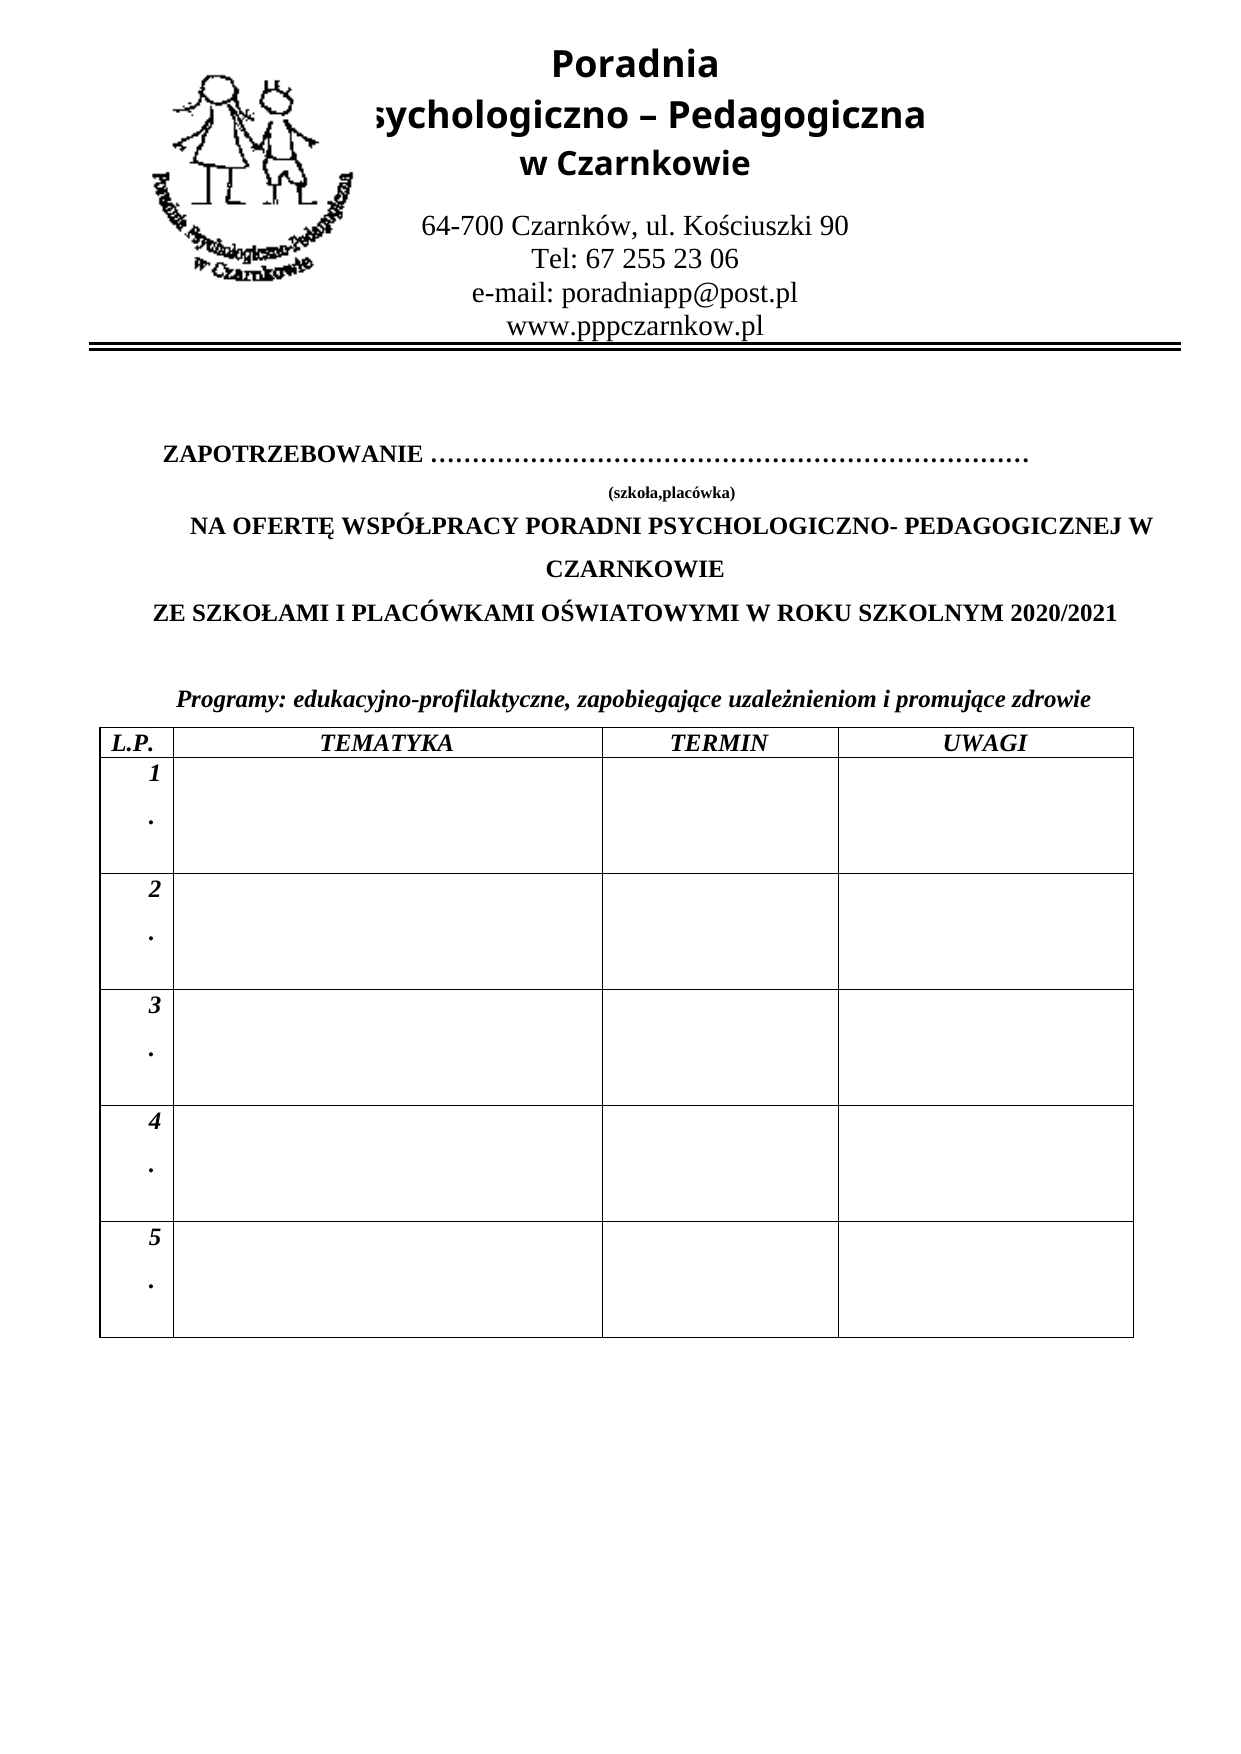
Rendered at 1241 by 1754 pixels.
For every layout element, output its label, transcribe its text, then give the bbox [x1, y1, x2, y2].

table_cell [101, 758, 173, 873]
text ZAPOTRZEBOWANIE ……………………………………………………………… [89, 439, 1181, 468]
text ZE SZKOŁAMI I PLACÓWKAMI OŚWIATOWYMI W ROKU SZKOLNYM 2020/2021 [89, 598, 1181, 626]
table_cell [101, 1106, 173, 1221]
table_header L.P. [101, 728, 173, 757]
table_cell [174, 874, 602, 989]
table_cell [174, 1222, 602, 1337]
text Poradnia [89, 37, 1181, 88]
text [89, 208, 134, 241]
table_header UWAGI [839, 728, 1133, 757]
table_cell [603, 1222, 838, 1337]
table_cell [603, 758, 838, 873]
text (szkoła,placówka) [89, 483, 1181, 502]
table_header TEMATYKA [174, 728, 602, 757]
text e-mail: poradniapp@post.pl [89, 275, 1181, 308]
table_cell [101, 990, 173, 1105]
text 64-700 Czarnków, ul. Kościuszki 90 [377, 208, 1181, 241]
table_cell [839, 990, 1133, 1105]
table_cell [839, 758, 1133, 873]
table_header TERMIN [603, 728, 838, 757]
table_cell [603, 1106, 838, 1221]
text Psychologiczno – Pedagogiczna [89, 88, 134, 139]
text [89, 241, 134, 275]
table_cell [174, 990, 602, 1105]
table_cell [603, 990, 838, 1105]
text Tel: 67 255 23 06 [377, 241, 1181, 275]
text NA OFERTĘ WSPÓŁPRACY PORADNI PSYCHOLOGICZNO- PEDAGOGICZNEJ W CZARNKOWIE [89, 511, 1181, 583]
table_cell [839, 874, 1133, 989]
text Programy: edukacyjno-profilaktyczne, zapobiegające uzależnieniom i promujące zdrowie [89, 684, 1181, 713]
text [89, 139, 134, 185]
picture [134, 50, 377, 295]
table_cell [101, 1222, 173, 1337]
text w Czarnkowie [377, 139, 1181, 185]
table_cell [839, 1222, 1133, 1337]
table_cell [174, 758, 602, 873]
table_cell [603, 874, 838, 989]
table_cell [101, 874, 173, 989]
table_cell [174, 1106, 602, 1221]
text Psychologiczno – Pedagogiczna [377, 88, 1181, 139]
table_cell [839, 1106, 1133, 1221]
text www.pppczarnkow.pl [89, 308, 1181, 342]
